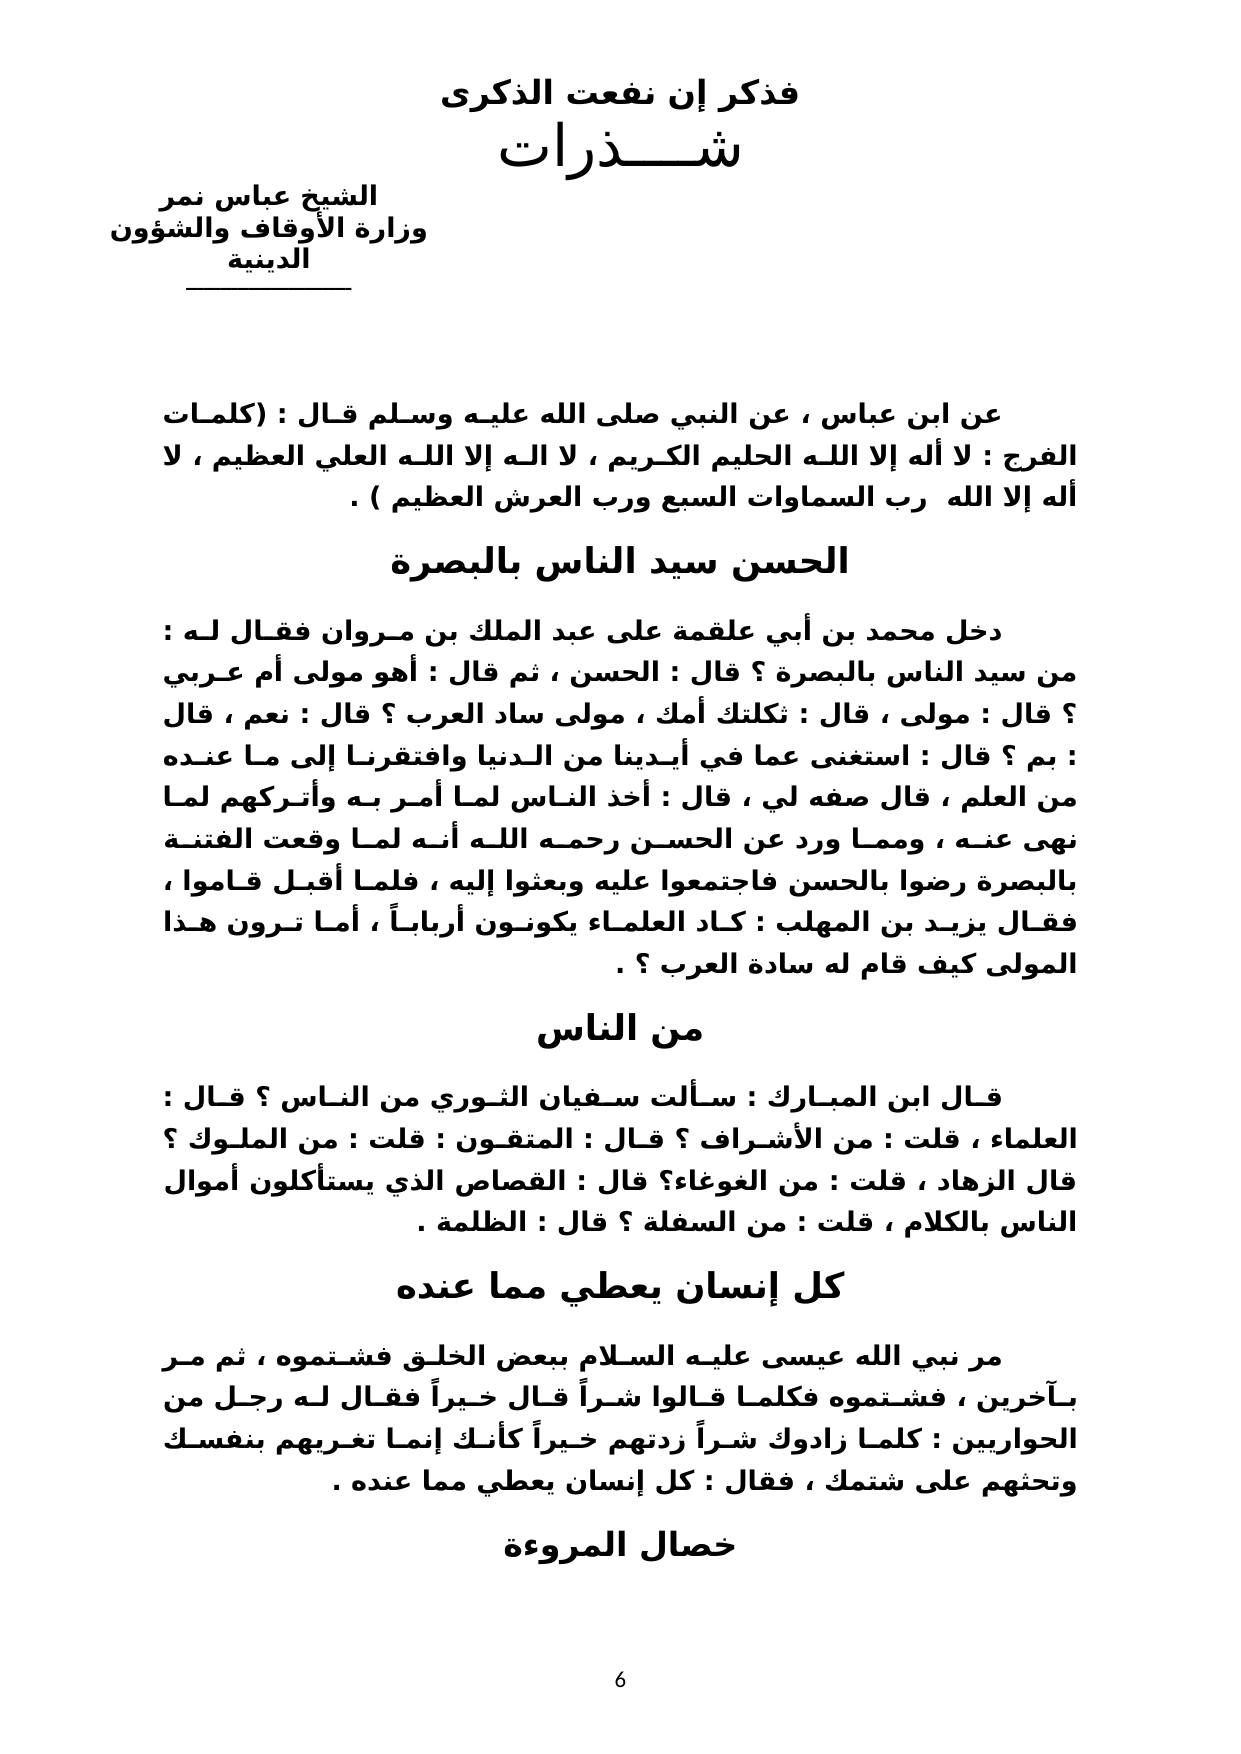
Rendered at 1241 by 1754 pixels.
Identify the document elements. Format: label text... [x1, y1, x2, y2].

text الحسن سيد الناس بالبصرة [162, 540, 1078, 582]
text من الناس [162, 1007, 1078, 1048]
text قال ابن المبارك : سألت سفيان الثوري من الناس ؟ قال : العلماء ، قلت : من الأشراف ؟ قال : المتقون : قلت : من الملوك ؟ قال الزهاد ، قلت : من الغوغاء؟ قال : القصاص الذي يستأكلون أموال الناس بالكلام ، قلت : من السفلة ؟ قال : الظلمة . [162, 1073, 1078, 1240]
text مر نبي الله عيسى عليه السلام ببعض الخلق فشتموه ، ثم مر بآخرين ، فشتموه فكلما قالوا شراً قال خيراً فقال له رجل من الحواريين : كلما زادوك شراً زدتهم خيراً كأنك إنما تغريهم بنفسك وتحثهم على شتمك ، فقال : كل إنسان يعطي مما عنده . [162, 1332, 1078, 1498]
text دخل محمد بن أبي علقمة على عبد الملك بن مروان فقال له : من سيد الناس بالبصرة ؟ قال : الحسن ، ثم قال : أهو مولى أم عربي ؟ قال : مولى ، قال : ثكلتك أمك ، مولى ساد العرب ؟ قال : نعم ، قال : بم ؟ قال : استغنى عما في أيدينا من الدنيا وافتقرنا إلى ما عنده من العلم ، قال صفه لي ، قال : أخذ الناس لما أمر به وأتركهم لما نهى عنه ، ومما ورد عن الحسن رحمه الله أنه لما وقعت الفتنة بالبصرة رضوا بالحسن فاجتمعوا عليه وبعثوا إليه ، فلما أقبل قاموا ، فقال يزيد بن المهلب : كاد العلماء يكونون أرباباً ، أما ترون هذا المولى كيف قام له سادة العرب ؟ . [162, 607, 1078, 982]
text خصال المروءة [162, 1523, 1078, 1565]
text عن ابن عباس ، عن النبي صلى الله عليه وسلم قال : (كلمات الفرج : لا أله إلا الله الحليم الكريم ، لا اله إلا الله العلي العظيم ، لا أله إلا الله رب السماوات السبع ورب العرش العظيم ) . [162, 390, 1078, 515]
text كل إنسان يعطي مما عنده [162, 1265, 1078, 1307]
